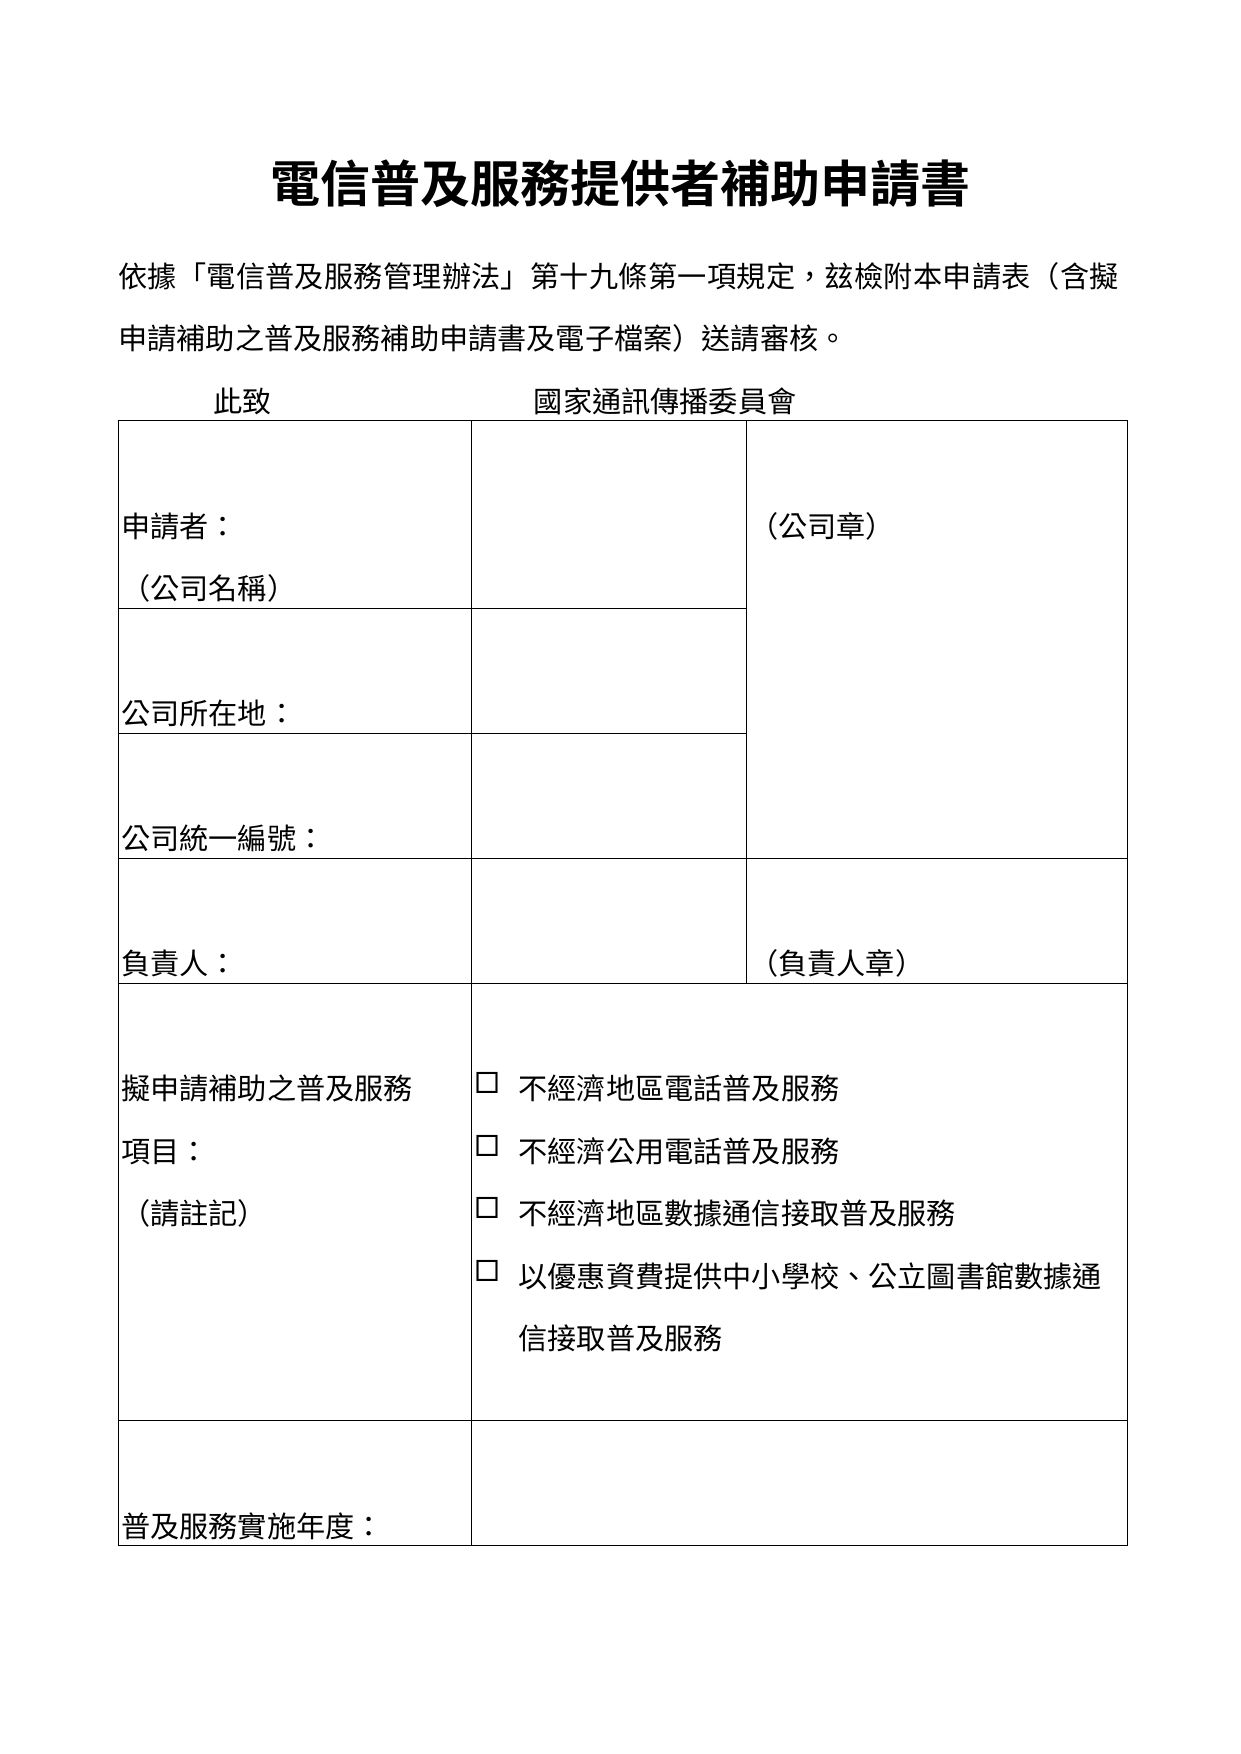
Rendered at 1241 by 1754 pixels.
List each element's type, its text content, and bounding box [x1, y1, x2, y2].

text 此致 國家通訊傳播委員會 [118, 358, 1122, 420]
table_cell 公司所在地： [119, 609, 471, 733]
table_cell 普及服務實施年度： [119, 1421, 471, 1545]
table_cell [472, 859, 746, 983]
table_cell [472, 609, 746, 733]
table_header [472, 421, 746, 608]
table_header （公司章） [747, 421, 1127, 858]
table_header 申請者： （公司名稱） [119, 421, 471, 608]
table_cell [472, 1421, 1127, 1545]
table_cell [472, 734, 746, 858]
table_cell 擬申請補助之普及服務 項目： （請註記） [119, 984, 471, 1420]
table_cell 公司統一編號： [119, 734, 471, 858]
table_cell 負責人： [119, 859, 471, 983]
text 依據「電信普及服務管理辦法」第十九條第一項規定，玆檢附本申請表（含擬申請補助之普及服務補助申請書及電子檔案）送請審核。 [118, 233, 1122, 358]
table_cell 不經濟地區電話普及服務 不經濟公用電話普及服務 不經濟地區數據通信接取普及服務 以優惠資費提供中小學校、公立圖書館數據通信接取普及服務 [472, 984, 1127, 1420]
text 電信普及服務提供者補助申請書 [118, 108, 1122, 233]
table_cell （負責人章） [747, 859, 1127, 983]
